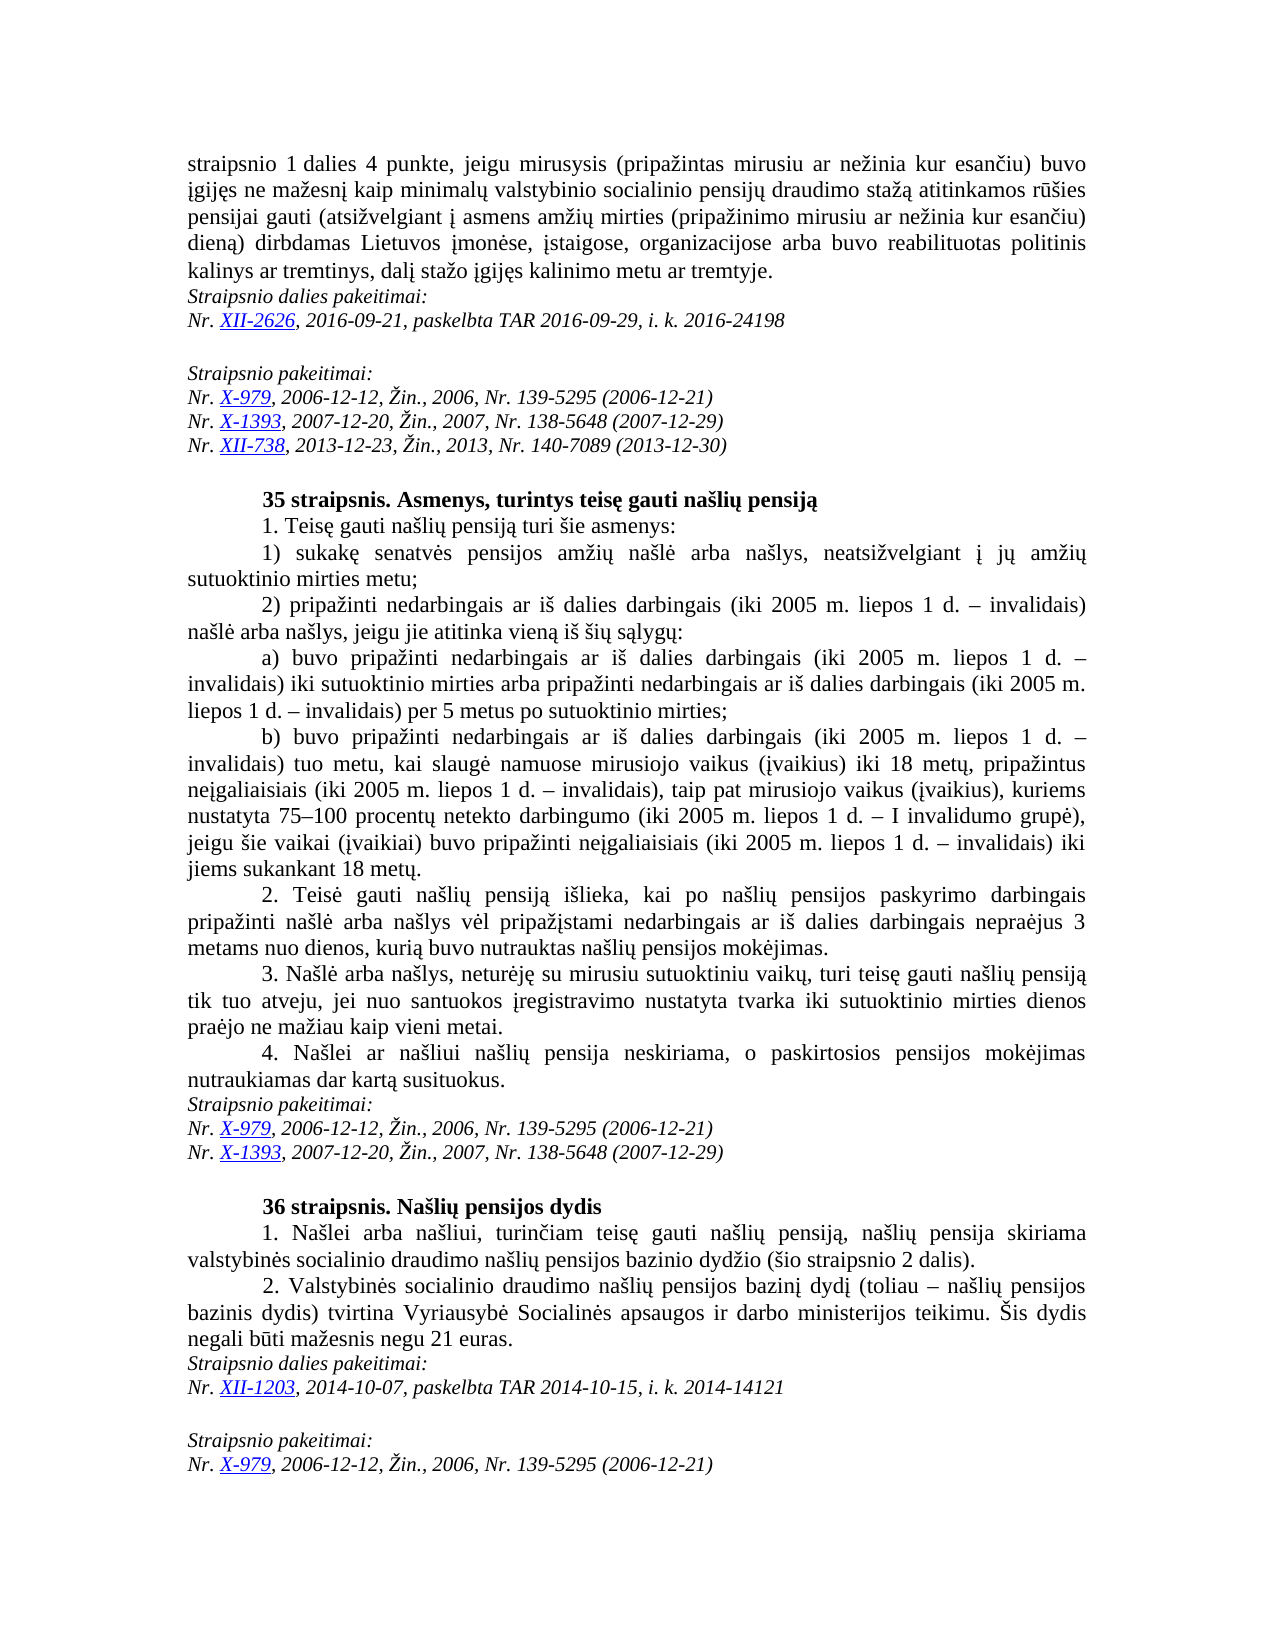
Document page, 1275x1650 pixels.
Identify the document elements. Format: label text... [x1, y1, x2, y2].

text Straipsnio dalies pakeitimai: [187, 1351, 1087, 1375]
text Nr. X-1393, 2007-12-20, Žin., 2007, Nr. 138-5648 (2007-12-29) [187, 1140, 1088, 1164]
text 3. Našlė arba našlys, neturėję su mirusiu sutuoktiniu vaikų, turi teisę gauti našlių pensiją tik tuo atveju, jei nuo santuokos įregistravimo nustatyta tvarka iki sutuoktinio mirties dienos praėjo ne mažiau kaip vieni metai. [187, 960, 1087, 1039]
text 36 straipsnis. Našlių pensijos dydis [187, 1193, 1088, 1219]
text Straipsnio pakeitimai: [187, 361, 1088, 385]
text Nr. X-1393, 2007-12-20, Žin., 2007, Nr. 138-5648 (2007-12-29) [187, 409, 1088, 433]
text 4. Našlei ar našliui našlių pensija neskiriama, o paskirtosios pensijos mokėjimas nutraukiamas dar kartą susituokus. [187, 1039, 1087, 1092]
text straipsnio 1 dalies 4 punkte, jeigu mirusysis (pripažintas mirusiu ar nežinia kur esančiu) buvo įgijęs ne mažesnį kaip minimalų valstybinio socialinio pensijų draudimo stažą atitinkamos rūšies pensijai gauti (atsižvelgiant į asmens amžių mirties (pripažinimo mirusiu ar nežinia kur esančiu) dieną) dirbdamas Lietuvos įmonėse, įstaigose, organizacijose arba buvo reabilituotas politinis kalinys ar tremtinys, dalį stažo įgijęs kalinimo metu ar tremtyje. [187, 150, 1087, 284]
text Nr. XII-2626, 2016-09-21, paskelbta TAR 2016-09-29, i. k. 2016-24198 [187, 308, 1087, 332]
text 2. Teisė gauti našlių pensiją išlieka, kai po našlių pensijos paskyrimo darbingais pripažinti našlė arba našlys vėl pripažįstami nedarbingais ar iš dalies darbingais nepraėjus 3 metams nuo dienos, kurią buvo nutrauktas našlių pensijos mokėjimas. [187, 881, 1087, 960]
text Straipsnio dalies pakeitimai: [187, 284, 1087, 308]
text Nr. X-979, 2006-12-12, Žin., 2006, Nr. 139-5295 (2006-12-21) [187, 385, 1088, 409]
text 1. Teisę gauti našlių pensiją turi šie asmenys: [187, 512, 1087, 539]
text 2) pripažinti nedarbingais ar iš dalies darbingais (iki 2005 m. liepos 1 d. – invalidais) našlė arba našlys, jeigu jie atitinka vieną iš šių sąlygų: [187, 591, 1087, 644]
text 2. Valstybinės socialinio draudimo našlių pensijos bazinį dydį (toliau – našlių pensijos bazinis dydis) tvirtina Vyriausybė Socialinės apsaugos ir darbo ministerijos teikimu. Šis dydis negali būti mažesnis negu 21 euras. [187, 1272, 1087, 1351]
text b) buvo pripažinti nedarbingais ar iš dalies darbingais (iki 2005 m. liepos 1 d. – invalidais) tuo metu, kai slaugė namuose mirusiojo vaikus (įvaikius) iki 18 metų, pripažintus neįgaliaisiais (iki 2005 m. liepos 1 d. – invalidais), taip pat mirusiojo vaikus (įvaikius), kuriems nustatyta 75–100 procentų netekto darbingumo (iki 2005 m. liepos 1 d. – I invalidumo grupė), jeigu šie vaikai (įvaikiai) buvo pripažinti neįgaliaisiais (iki 2005 m. liepos 1 d. – invalidais) iki jiems sukankant 18 metų. [187, 723, 1087, 881]
text Nr. XII-1203, 2014-10-07, paskelbta TAR 2014-10-15, i. k. 2014-14121 [187, 1375, 1087, 1399]
text Nr. X-979, 2006-12-12, Žin., 2006, Nr. 139-5295 (2006-12-21) [187, 1116, 1088, 1140]
text Straipsnio pakeitimai: [187, 1092, 1088, 1116]
text 35 straipsnis. Asmenys, turintys teisę gauti našlių pensiją [187, 486, 1088, 512]
text 1. Našlei arba našliui, turinčiam teisę gauti našlių pensiją, našlių pensija skiriama valstybinės socialinio draudimo našlių pensijos bazinio dydžio (šio straipsnio 2 dalis). [187, 1219, 1087, 1272]
text 1) sukakę senatvės pensijos amžių našlė arba našlys, neatsižvelgiant į jų amžių sutuoktinio mirties metu; [187, 539, 1087, 591]
text Nr. X-979, 2006-12-12, Žin., 2006, Nr. 139-5295 (2006-12-21) [187, 1452, 1088, 1476]
text Straipsnio pakeitimai: [187, 1428, 1088, 1452]
text a) buvo pripažinti nedarbingais ar iš dalies darbingais (iki 2005 m. liepos 1 d. – invalidais) iki sutuoktinio mirties arba pripažinti nedarbingais ar iš dalies darbingais (iki 2005 m. liepos 1 d. – invalidais) per 5 metus po sutuoktinio mirties; [187, 644, 1087, 723]
text Nr. XII-738, 2013-12-23, Žin., 2013, Nr. 140-7089 (2013-12-30) [187, 433, 1088, 457]
